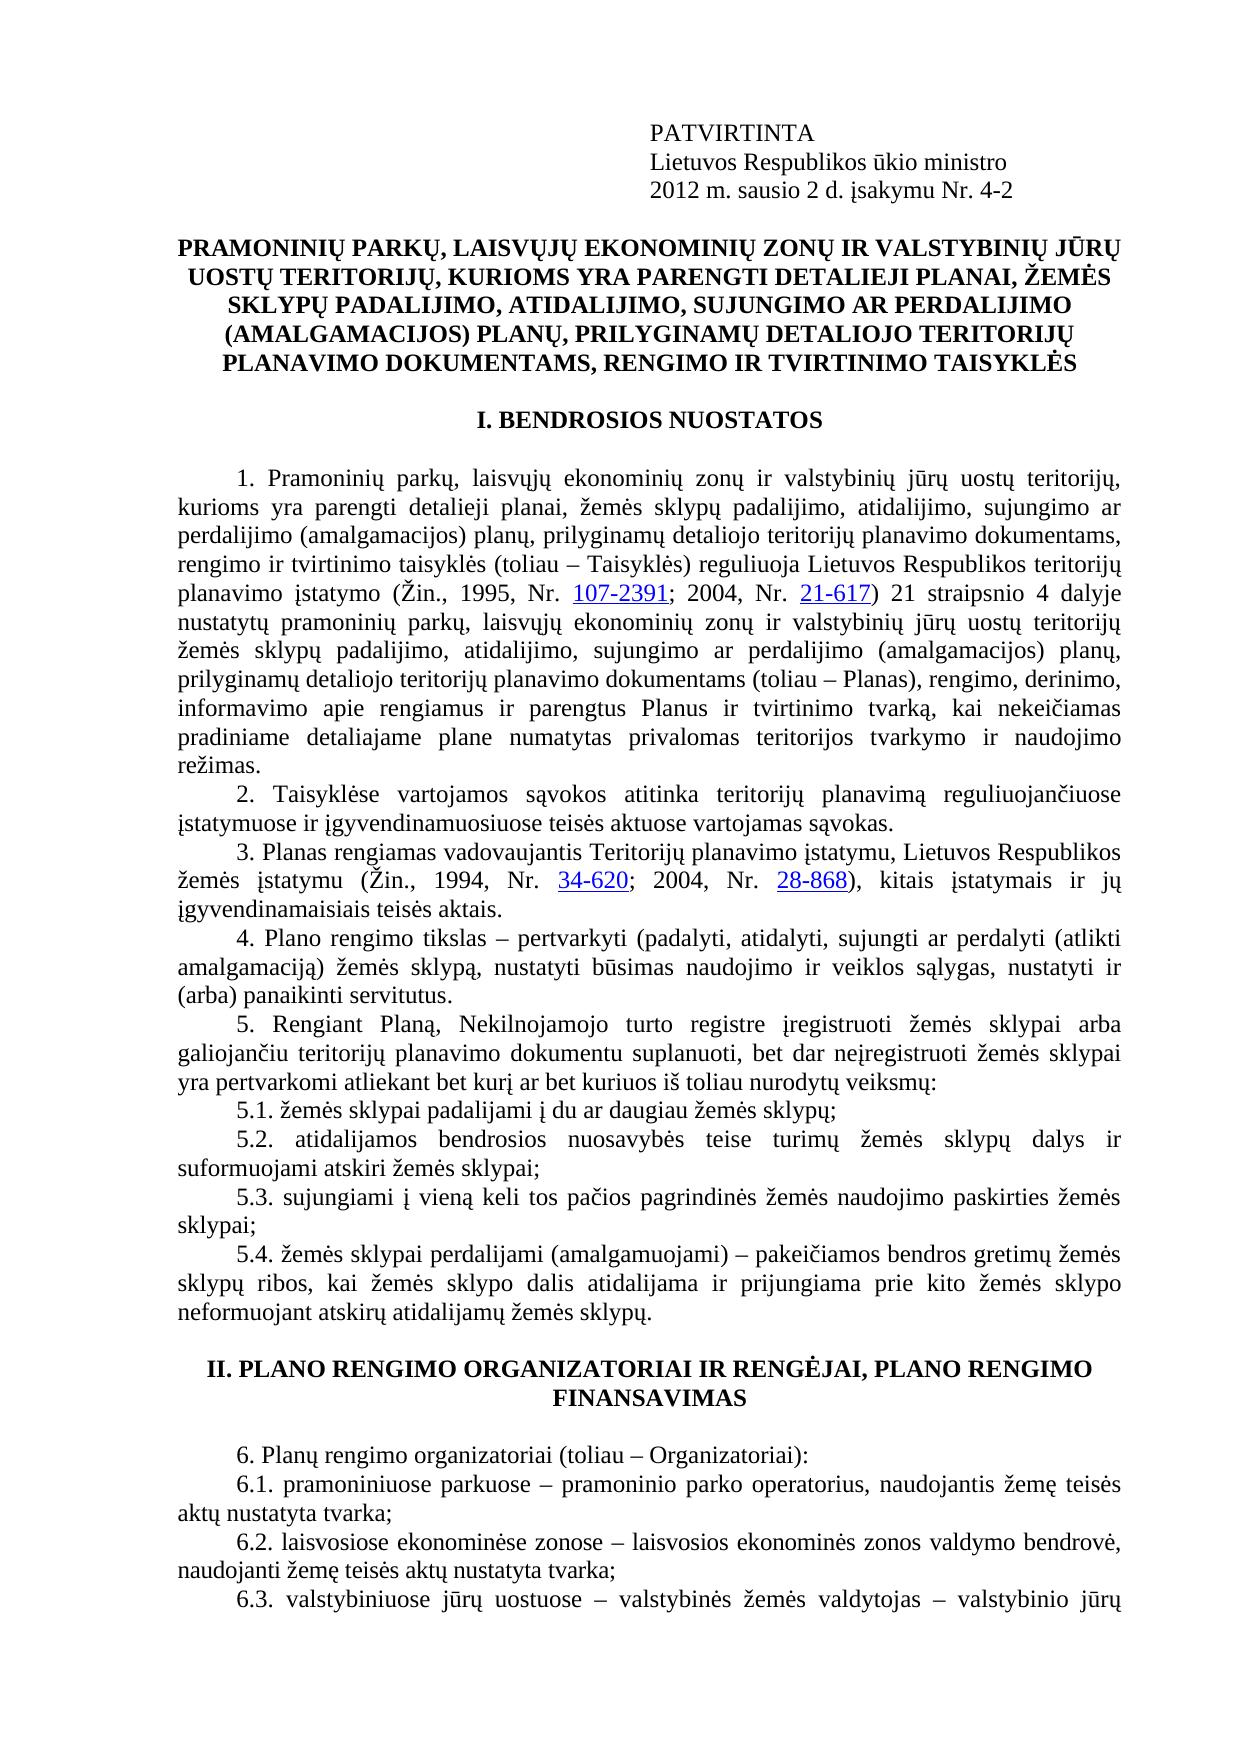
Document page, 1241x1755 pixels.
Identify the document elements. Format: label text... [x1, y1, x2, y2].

text 5.4. žemės sklypai perdalijami (amalgamuojami) – pakeičiamos bendros gretimų žemės sklypų ribos, kai žemės sklypo dalis atidalijama ir prijungiama prie kito žemės sklypo neformuojant atskirų atidalijamų žemės sklypų. [177, 1239, 1122, 1326]
text 2. Taisyklėse vartojamos sąvokos atitinka teritorijų planavimą reguliuojančiuose įstatymuose ir įgyvendinamuosiuose teisės aktuose vartojamas sąvokas. [177, 779, 1122, 837]
text Pramoninių parkų, laisvųjų ekonominių zonų ir valstybinių jūrų uostų teritorijų, kurioms yra parengti detalieji planai, žemės sklypų padalijimo, atidalijimo, sujungimo ar perdalijimo (amalgamacijos) planų, prilyginamų detaliojo teritorijų planavimo dokumentams, rengimo ir tvirtinimo TAISYKLĖS [177, 233, 1122, 377]
text 5.1. žemės sklypai padalijami į du ar daugiau žemės sklypų; [177, 1096, 1122, 1124]
text Lietuvos Respublikos ūkio ministro [649, 147, 1122, 176]
text 1. Pramoninių parkų, laisvųjų ekonominių zonų ir valstybinių jūrų uostų teritorijų, kurioms yra parengti detalieji planai, žemės sklypų padalijimo, atidalijimo, sujungimo ar perdalijimo (amalgamacijos) planų, prilyginamų detaliojo teritorijų planavimo dokumentams, rengimo ir tvirtinimo taisyklės (toliau – Taisyklės) reguliuoja Lietuvos Respublikos teritorijų planavimo įstatymo (Žin., 1995, Nr. 107-2391; 2004, Nr. 21-617) 21 straipsnio 4 dalyje nustatytų pramoninių parkų, laisvųjų ekonominių zonų ir valstybinių jūrų uostų teritorijų žemės sklypų padalijimo, atidalijimo, sujungimo ar perdalijimo (amalgamacijos) planų, prilyginamų detaliojo teritorijų planavimo dokumentams (toliau – Planas), rengimo, derinimo, informavimo apie rengiamus ir parengtus Planus ir tvirtinimo tvarką, kai nekeičiamas pradiniame detaliajame plane numatytas privalomas teritorijos tvarkymo ir naudojimo režimas. [177, 463, 1122, 779]
text 6.2. laisvosiose ekonominėse zonose – laisvosios ekonominės zonos valdymo bendrovė, naudojanti žemę teisės aktų nustatyta tvarka; [177, 1527, 1122, 1584]
text 6.1. pramoniniuose parkuose – pramoninio parko operatorius, naudojantis žemę teisės aktų nustatyta tvarka; [177, 1469, 1122, 1527]
text I. BENDROSIOS NUOSTATOS [177, 406, 1122, 434]
text PATVIRTINTA [649, 118, 1122, 147]
text 4. Plano rengimo tikslas – pertvarkyti (padalyti, atidalyti, sujungti ar perdalyti (atlikti amalgamaciją) žemės sklypą, nustatyti būsimas naudojimo ir veiklos sąlygas, nustatyti ir (arba) panaikinti servitutus. [177, 923, 1122, 1009]
text 5.3. sujungiami į vieną keli tos pačios pagrindinės žemės naudojimo paskirties žemės sklypai; [177, 1182, 1122, 1239]
text 5. Rengiant Planą, Nekilnojamojo turto registre įregistruoti žemės sklypai arba galiojančiu teritorijų planavimo dokumentu suplanuoti, bet dar neįregistruoti žemės sklypai yra pertvarkomi atliekant bet kurį ar bet kuriuos iš toliau nurodytų veiksmų: [177, 1009, 1122, 1096]
text 5.2. atidalijamos bendrosios nuosavybės teise turimų žemės sklypų dalys ir suformuojami atskiri žemės sklypai; [177, 1124, 1122, 1182]
text 6. Planų rengimo organizatoriai (toliau – Organizatoriai): [177, 1441, 1122, 1469]
text II. PLANO RENGIMO ORGANIZATORIAI IR RENGĖJAI, PLANO RENGIMO FINANSAVIMAS [177, 1354, 1122, 1412]
text 2012 m. sausio 2 d. įsakymu Nr. 4-2 [649, 176, 1122, 204]
text 6.3. valstybiniuose jūrų uostuose – valstybinės žemės valdytojas – valstybinio jūrų [177, 1584, 1122, 1613]
text 3. Planas rengiamas vadovaujantis Teritorijų planavimo įstatymu, Lietuvos Respublikos žemės įstatymu (Žin., 1994, Nr. 34-620; 2004, Nr. 28-868), kitais įstatymais ir jų įgyvendinamaisiais teisės aktais. [177, 837, 1122, 923]
